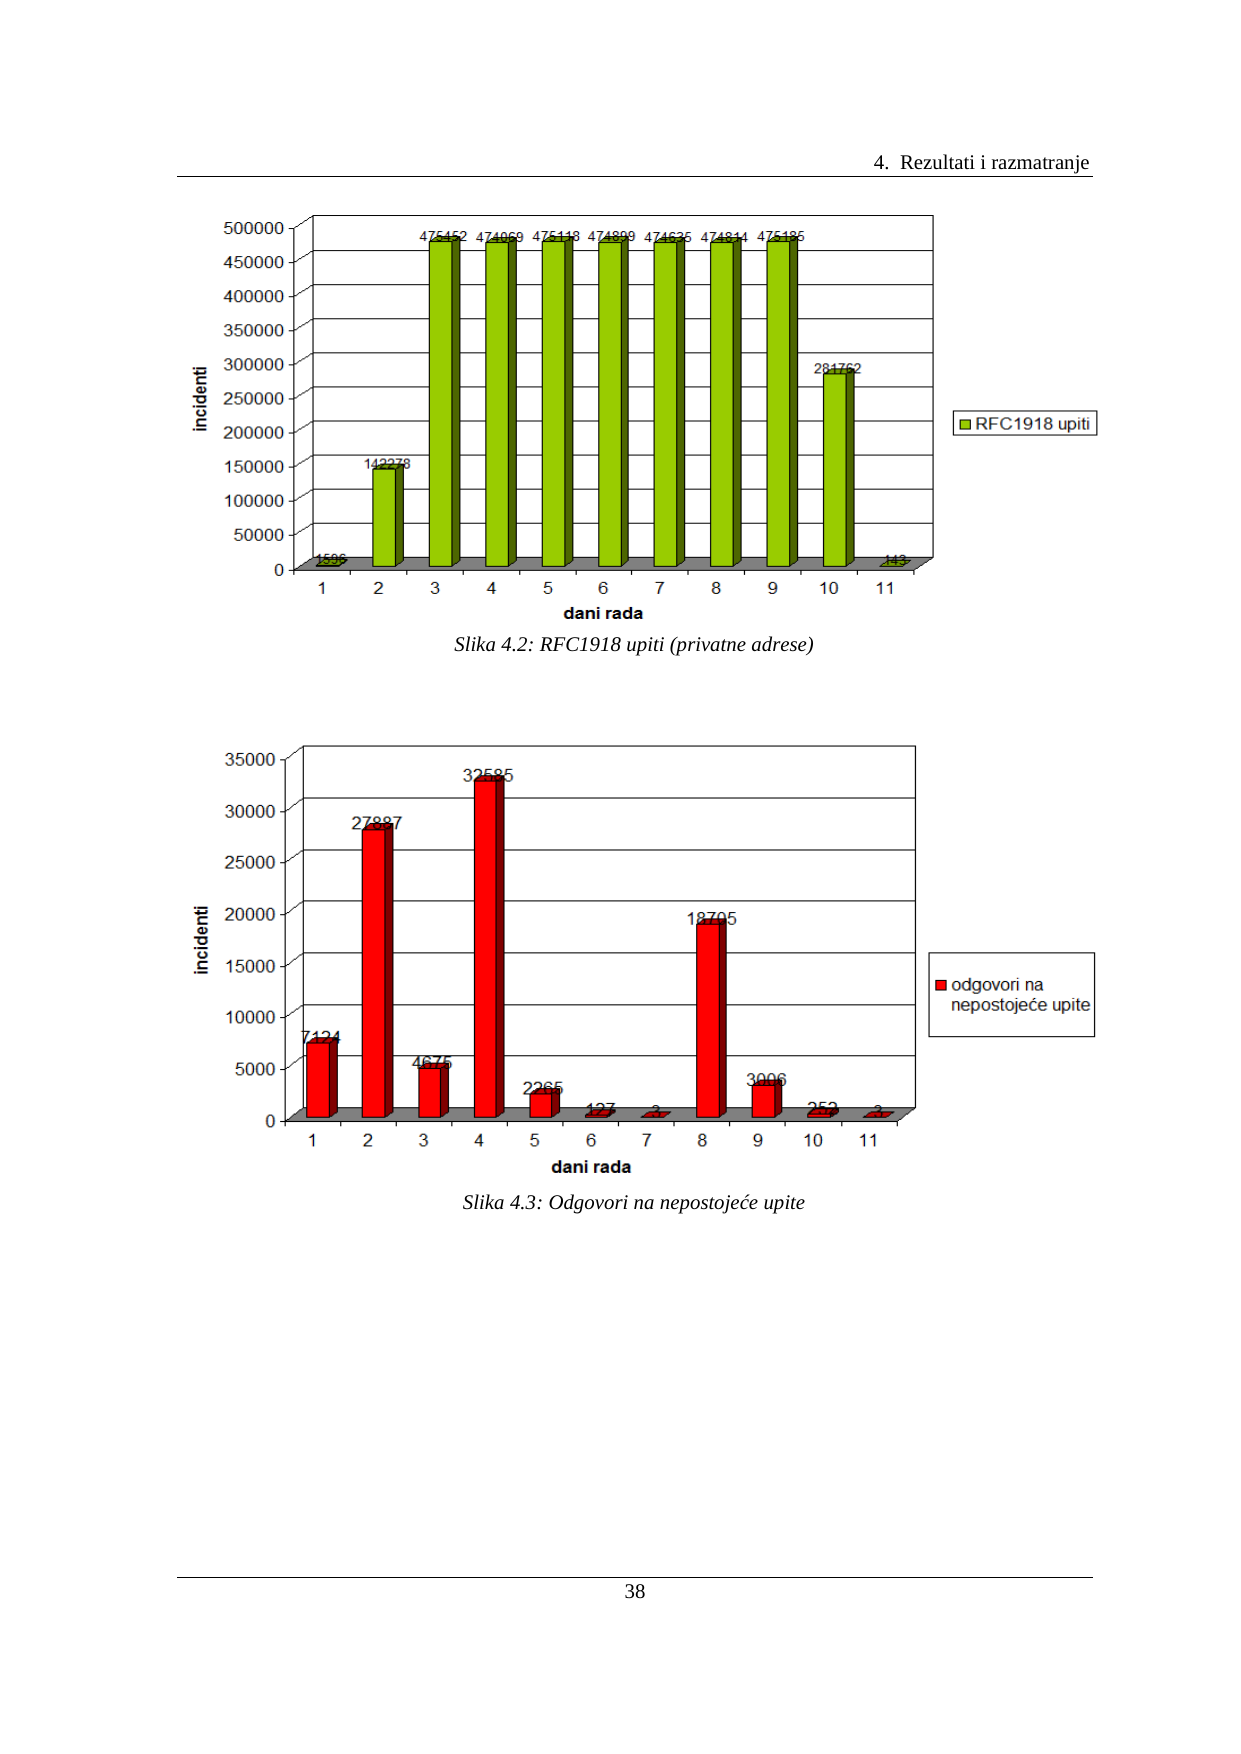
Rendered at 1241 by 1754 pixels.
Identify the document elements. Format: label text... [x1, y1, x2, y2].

text Slika 4.2: RFC1918 upiti (privatne adrese) [177, 634, 1093, 656]
picture [177, 206, 1102, 634]
text Slika 4.3: Odgovori na nepostojeće upite [177, 1191, 1093, 1213]
picture [177, 736, 1102, 1191]
